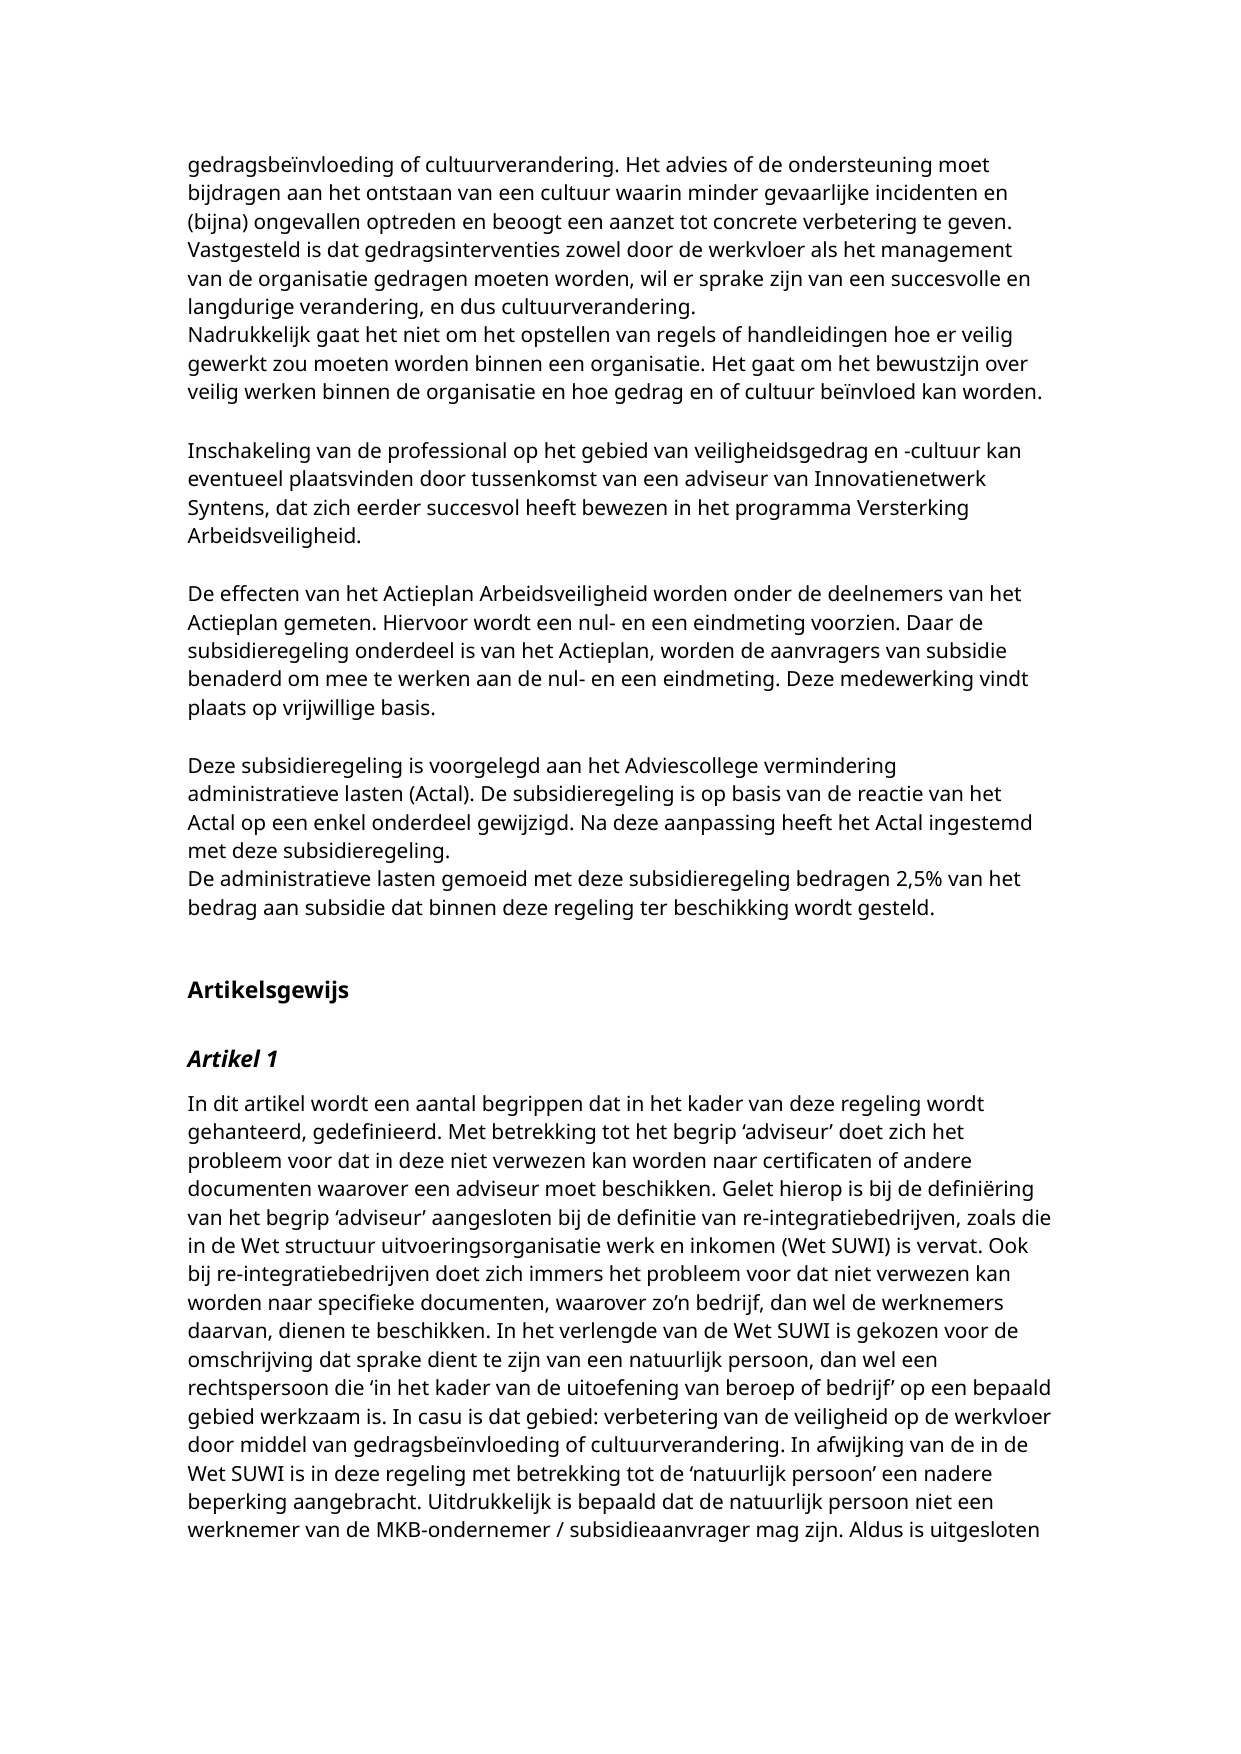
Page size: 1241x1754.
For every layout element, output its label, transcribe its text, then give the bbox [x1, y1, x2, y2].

subtitle Artikelsgewijs [187, 974, 1053, 1005]
text Vastgesteld is dat gedragsinterventies zowel door de werkvloer als het management van de organisatie gedragen moeten worden, wil er sprake zijn van een succesvolle en langdurige verandering, en dus cultuurverandering. [187, 235, 1053, 321]
text Inschakeling van de professional op het gebied van veiligheidsgedrag en -cultuur kan eventueel plaatsvinden door tussenkomst van een adviseur van Innovatienetwerk Syntens, dat zich eerder succesvol heeft bewezen in het programma Versterking Arbeidsveiligheid. [187, 436, 1053, 550]
text Nadrukkelijk gaat het niet om het opstellen van regels of handleidingen hoe er veilig gewerkt zou moeten worden binnen een organisatie. Het gaat om het bewustzijn over veilig werken binnen de organisatie en hoe gedrag en of cultuur beïnvloed kan worden. [187, 321, 1053, 406]
subtitle Artikel 1 [187, 1043, 1053, 1074]
text gedragsbeïnvloeding of cultuurverandering. Het advies of de ondersteuning moet bijdragen aan het ontstaan van een cultuur waarin minder gevaarlijke incidenten en (bijna) ongevallen optreden en beoogt een aanzet tot concrete verbetering te geven. [187, 150, 1053, 235]
text De administratieve lasten gemoeid met deze subsidieregeling bedragen 2,5% van het bedrag aan subsidie dat binnen deze regeling ter beschikking wordt gesteld. [187, 864, 1053, 921]
text De effecten van het Actieplan Arbeidsveiligheid worden onder de deelnemers van het Actieplan gemeten. Hiervoor wordt een nul- en een eindmeting voorzien. Daar de subsidieregeling onderdeel is van het Actieplan, worden de aanvragers van subsidie benaderd om mee te werken aan de nul- en een eindmeting. Deze medewerking vindt plaats op vrijwillige basis. [187, 579, 1053, 721]
text Deze subsidieregeling is voorgelegd aan het Adviescollege vermindering administratieve lasten (Actal). De subsidieregeling is op basis van de reactie van het Actal op een enkel onderdeel gewijzigd. Na deze aanpassing heeft het Actal ingestemd met deze subsidieregeling. [187, 751, 1053, 864]
text In dit artikel wordt een aantal begrippen dat in het kader van deze regeling wordt gehanteerd, gedefinieerd. Met betrekking tot het begrip ‘adviseur’ doet zich het probleem voor dat in deze niet verwezen kan worden naar certificaten of andere documenten waarover een adviseur moet beschikken. Gelet hierop is bij de definiëring van het begrip ‘adviseur’ aangesloten bij de definitie van re-integratiebedrijven, zoals die in de Wet structuur uitvoeringsorganisatie werk en inkomen (Wet SUWI) is vervat. Ook bij re-integratiebedrijven doet zich immers het probleem voor dat niet verwezen kan worden naar specifieke documenten, waarover zo’n bedrijf, dan wel de werknemers daarvan, dienen te beschikken. In het verlengde van de Wet SUWI is gekozen voor de omschrijving dat sprake dient te zijn van een natuurlijk persoon, dan wel een rechtspersoon die ‘in het kader van de uitoefening van beroep of bedrijf’ op een bepaald gebied werkzaam is. In casu is dat gebied: verbetering van de veiligheid op de werkvloer door middel van gedragsbeïnvloeding of cultuurverandering. In afwijking van de in de Wet SUWI is in deze regeling met betrekking tot de ‘natuurlijk persoon’ een nadere beperking aangebracht. Uitdrukkelijk is bepaald dat de natuurlijk persoon niet een werknemer van de MKB-ondernemer / subsidieaanvrager mag zijn. Aldus is uitgesloten [187, 1089, 1053, 1544]
